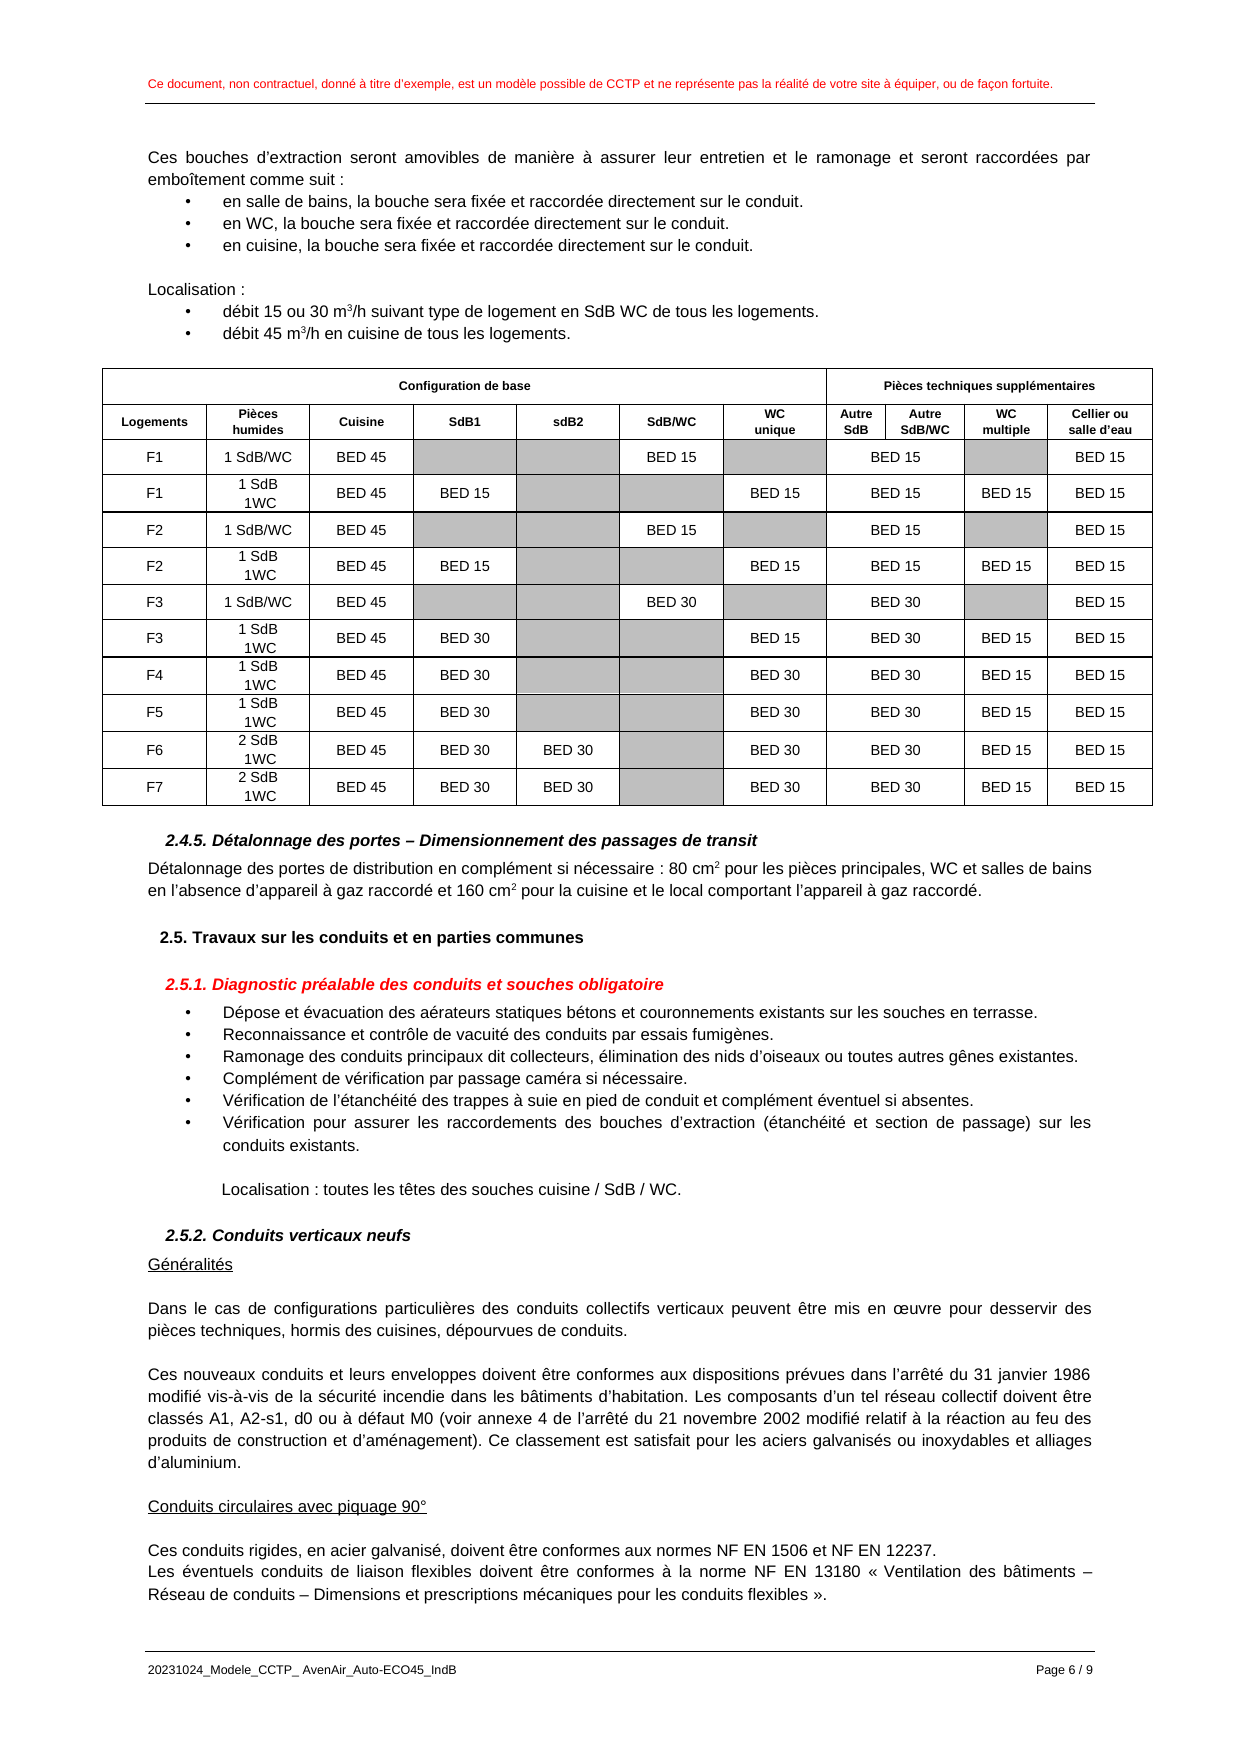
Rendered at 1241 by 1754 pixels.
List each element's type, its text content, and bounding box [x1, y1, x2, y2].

table_header Configuration de base [103, 369, 826, 403]
table_cell 1 SdB/WC [207, 585, 309, 619]
table_cell BED 15 [1048, 475, 1152, 511]
table_cell BED 15 [414, 548, 516, 584]
list Ramonage des conduits principaux dit collecteurs, élimination des nids d’oiseaux ou toutes autres gênes existantes. [185, 1047, 1092, 1066]
table_cell BED 15 [965, 732, 1047, 768]
table_cell [620, 695, 723, 731]
table_cell BED 45 [310, 440, 413, 474]
table_cell BED 15 [965, 769, 1047, 805]
table_cell WC multiple [965, 405, 1047, 439]
table_cell F2 [103, 513, 206, 547]
table_cell [965, 585, 1047, 619]
table_cell [517, 513, 619, 547]
table_cell [724, 513, 826, 547]
table_cell BED 30 [827, 695, 964, 731]
table_cell BED 30 [827, 732, 964, 768]
table_cell BED 15 [724, 548, 826, 584]
table_cell BED 30 [827, 658, 964, 693]
table_cell 1 SdB 1WC [207, 695, 309, 731]
table_cell BED 30 [414, 658, 516, 693]
table_cell BED 15 [1048, 548, 1152, 584]
table_cell [620, 475, 723, 511]
table_cell BED 30 [827, 769, 964, 805]
table_cell F5 [103, 695, 206, 731]
table_cell 2 SdB 1WC [207, 732, 309, 768]
table_cell BED 15 [965, 475, 1047, 511]
table_cell [517, 475, 619, 511]
list Vérification pour assurer les raccordements des bouches d’extraction (étanchéité et section de passage) sur les conduits existants. [185, 1113, 1092, 1154]
table_cell BED 30 [517, 769, 619, 805]
table_cell BED 30 [517, 732, 619, 768]
list en cuisine, la bouche sera fixée et raccordée directement sur le conduit. [185, 236, 1092, 255]
table_cell BED 15 [724, 620, 826, 656]
text Ces nouveaux conduits et leurs enveloppes doivent être conformes aux dispositions prévues dans l’arrêté du 31 janvier 1986 modifié vis-à-vis de la sécurité incendie dans les bâtiments d’habitation. Les composants d’un tel réseau collectif doivent être classés A1, A2-s1, d0 ou à défaut M0 (voir annexe 4 de l’arrêté du 21 novembre 2002 modifié relatif à la réaction au feu des produits de construction et d’aménagement). Ce classement est satisfait pour les aciers galvanisés ou inoxydables et alliages d’aluminium. [148, 1364, 1092, 1472]
list en WC, la bouche sera fixée et raccordée directement sur le conduit. [185, 214, 1092, 233]
table_cell [517, 585, 619, 619]
table_cell 1 SdB 1WC [207, 620, 309, 656]
list en salle de bains, la bouche sera fixée et raccordée directement sur le conduit. [185, 192, 1092, 211]
table_cell BED 45 [310, 769, 413, 805]
table_cell F1 [103, 440, 206, 474]
subtitle Conduits verticaux neufs [165, 1226, 1092, 1245]
table_cell [620, 658, 723, 693]
list Complément de vérification par passage caméra si nécessaire. [185, 1069, 1092, 1088]
text Détalonnage des portes de distribution en complément si nécessaire : 80 cm2 pour les pièces principales, WC et salles de bains en l’absence d’appareil à gaz raccordé et 160 cm2 pour la cuisine et le local comportant l’appareil à gaz raccordé. [148, 859, 1092, 900]
table_cell [620, 548, 723, 584]
table_cell BED 15 [1048, 513, 1152, 547]
table_cell BED 15 [965, 548, 1047, 584]
table_cell 1 SdB 1WC [207, 475, 309, 511]
table_cell BED 15 [1048, 585, 1152, 619]
table_cell F4 [103, 658, 206, 693]
table_cell [965, 440, 1047, 474]
table_cell BED 30 [620, 585, 723, 619]
table_cell BED 15 [1048, 658, 1152, 693]
table_cell BED 30 [414, 769, 516, 805]
table_cell [620, 732, 723, 768]
text Conduits circulaires avec piquage 90° [148, 1496, 1092, 1516]
subtitle Travaux sur les conduits et en parties communes [159, 928, 1092, 947]
table_cell Pièces humides [207, 405, 309, 439]
text Ces conduits rigides, en acier galvanisé, doivent être conformes aux normes NF EN 1506 et NF EN 12237. [148, 1540, 1092, 1559]
table_cell [724, 440, 826, 474]
table_cell Autre SdB [827, 405, 885, 439]
table_cell BED 15 [827, 475, 964, 511]
table_cell BED 30 [414, 695, 516, 731]
table_cell F2 [103, 548, 206, 584]
table_cell BED 15 [1048, 769, 1152, 805]
table_cell BED 45 [310, 732, 413, 768]
table_cell F6 [103, 732, 206, 768]
table_cell BED 30 [827, 585, 964, 619]
list Vérification de l’étanchéité des trappes à suie en pied de conduit et complément éventuel si absentes. [185, 1091, 1092, 1111]
table_cell BED 15 [827, 513, 964, 547]
text Localisation : toutes les têtes des souches cuisine / SdB / WC. [148, 1179, 1092, 1198]
table_cell [620, 769, 723, 805]
table_cell F7 [103, 769, 206, 805]
table_cell BED 15 [827, 548, 964, 584]
table_cell [414, 513, 516, 547]
table_cell Autre SdB/WC [886, 405, 964, 439]
table_cell BED 15 [724, 475, 826, 511]
table_header Pièces techniques supplémentaires [827, 369, 1152, 403]
table_cell [517, 695, 619, 731]
table_cell [517, 548, 619, 584]
list Dépose et évacuation des aérateurs statiques bétons et couronnements existants sur les souches en terrasse. [185, 1003, 1092, 1022]
text Localisation : [148, 280, 1092, 299]
table_cell BED 45 [310, 585, 413, 619]
text Dans le cas de configurations particulières des conduits collectifs verticaux peuvent être mis en œuvre pour desservir des pièces techniques, hormis des cuisines, dépourvues de conduits. [148, 1298, 1092, 1340]
table_cell BED 45 [310, 475, 413, 511]
table_cell [724, 585, 826, 619]
table_cell [414, 440, 516, 474]
table_cell F3 [103, 620, 206, 656]
table_cell BED 15 [414, 475, 516, 511]
subtitle Détalonnage des portes – Dimensionnement des passages de transit [165, 831, 1092, 850]
table_cell BED 45 [310, 620, 413, 656]
table_cell 1 SdB/WC [207, 513, 309, 547]
table_cell BED 30 [724, 695, 826, 731]
table_cell BED 15 [965, 658, 1047, 693]
table_cell 2 SdB 1WC [207, 769, 309, 805]
table_cell BED 45 [310, 658, 413, 693]
table_cell BED 15 [965, 695, 1047, 731]
table_cell [517, 658, 619, 693]
table_cell [414, 585, 516, 619]
table_cell WC unique [724, 405, 826, 439]
text Ces bouches d’extraction seront amovibles de manière à assurer leur entretien et le ramonage et seront raccordées par emboîtement comme suit : [148, 148, 1092, 189]
text Généralités [148, 1254, 1092, 1274]
table_cell BED 30 [724, 769, 826, 805]
table_cell BED 15 [620, 513, 723, 547]
table_cell sdB2 [517, 405, 619, 439]
table_cell BED 30 [724, 658, 826, 693]
table_cell BED 15 [965, 620, 1047, 656]
table_cell BED 15 [1048, 732, 1152, 768]
table_cell BED 45 [310, 513, 413, 547]
table_cell [965, 513, 1047, 547]
table_cell Cellier ou salle d’eau [1048, 405, 1152, 439]
table_cell [517, 620, 619, 656]
table_cell BED 45 [310, 548, 413, 584]
table_cell BED 15 [827, 440, 964, 474]
table_cell BED 45 [310, 695, 413, 731]
table_cell 1 SdB 1WC [207, 658, 309, 693]
table_cell BED 15 [1048, 620, 1152, 656]
table_cell Logements [103, 405, 206, 439]
table_cell 1 SdB 1WC [207, 548, 309, 584]
table_cell BED 15 [620, 440, 723, 474]
table_cell BED 30 [827, 620, 964, 656]
table_cell BED 30 [724, 732, 826, 768]
table_cell BED 15 [1048, 440, 1152, 474]
table_cell SdB1 [414, 405, 516, 439]
table_cell F1 [103, 475, 206, 511]
table_cell BED 15 [1048, 695, 1152, 731]
table_cell [517, 440, 619, 474]
table_cell 1 SdB/WC [207, 440, 309, 474]
list Reconnaissance et contrôle de vacuité des conduits par essais fumigènes. [185, 1025, 1092, 1044]
table_cell BED 30 [414, 732, 516, 768]
table_cell F3 [103, 585, 206, 619]
table_cell Cuisine [310, 405, 413, 439]
table_cell SdB/WC [620, 405, 723, 439]
table_cell [620, 620, 723, 656]
list débit 45 m3/h en cuisine de tous les logements. [185, 324, 1092, 343]
list débit 15 ou 30 m3/h suivant type de logement en SdB WC de tous les logements. [185, 302, 1092, 321]
table_cell BED 30 [414, 620, 516, 656]
subtitle Diagnostic préalable des conduits et souches obligatoire [165, 974, 1092, 994]
text Les éventuels conduits de liaison flexibles doivent être conformes à la norme NF EN 13180 « Ventilation des bâtiments – Réseau de conduits – Dimensions et prescriptions mécaniques pour les conduits flexibles ». [148, 1562, 1092, 1603]
